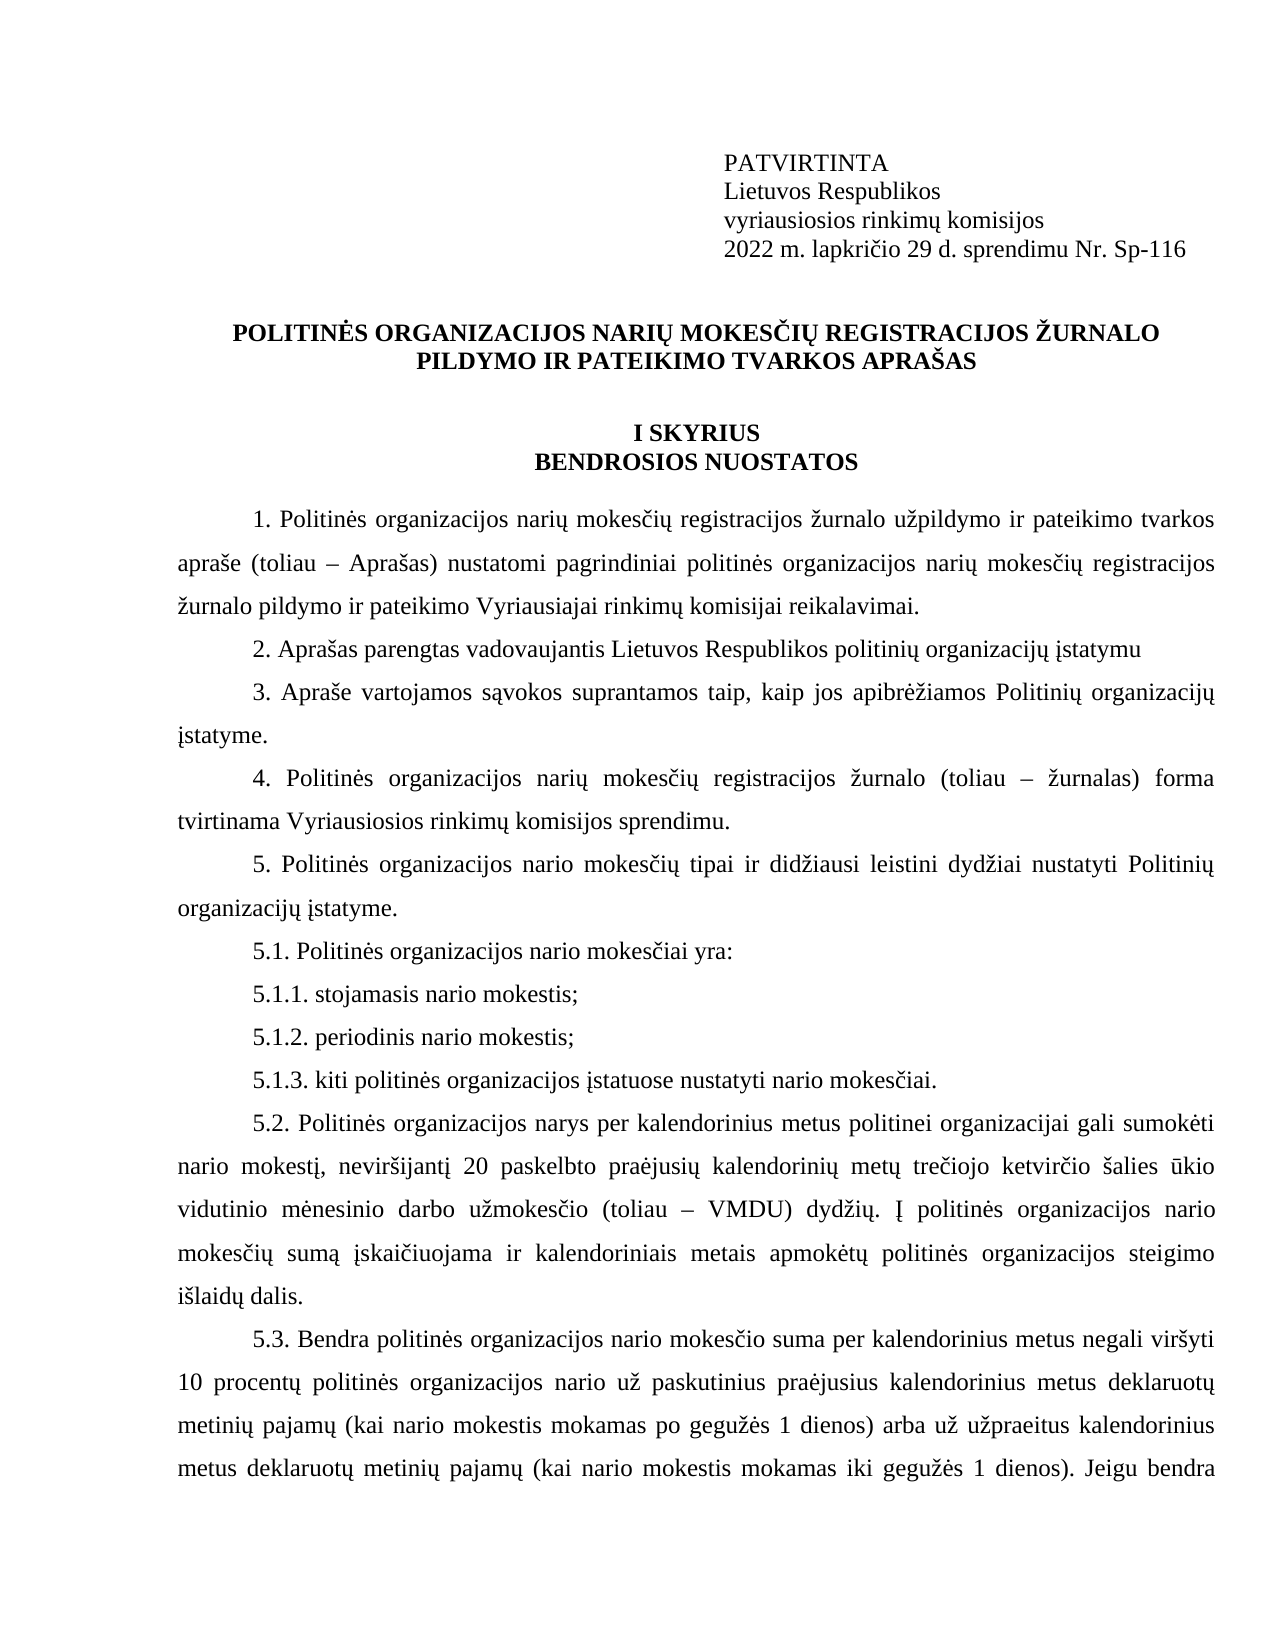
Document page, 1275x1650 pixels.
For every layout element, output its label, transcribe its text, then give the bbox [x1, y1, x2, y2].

text 4. Politinės organizacijos narių mokesčių registracijos žurnalo (toliau – žurnalas) forma tvirtinama Vyriausiosios rinkimų komisijos sprendimu. [177, 763, 1216, 835]
text 5.3. Bendra politinės organizacijos nario mokesčio suma per kalendorinius metus negali viršyti 10 procentų politinės organizacijos nario už paskutinius praėjusius kalendorinius metus deklaruotų metinių pajamų (kai nario mokestis mokamas po gegužės 1 dienos) arba už užpraeitus kalendorinius metus deklaruotų metinių pajamų (kai nario mokestis mokamas iki gegužės 1 dienos). Jeigu bendra [177, 1324, 1216, 1482]
text vyriausiosios rinkimų komisijos [723, 205, 1216, 234]
text POLITINĖS ORGANIZACIJOS NARIŲ MOKESČIŲ REGISTRACIJOS ŽURNALO PILDYMO IR PATEIKIMO TVARKOS APRAŠAS [177, 318, 1216, 375]
text 5.1. Politinės organizacijos nario mokesčiai yra: [177, 936, 1216, 964]
text 5.1.3. kiti politinės organizacijos įstatuose nustatyti nario mokesčiai. [177, 1065, 1216, 1094]
text 1. Politinės organizacijos narių mokesčių registracijos žurnalo užpildymo ir pateikimo tvarkos apraše (toliau – Aprašas) nustatomi pagrindiniai politinės organizacijos narių mokesčių registracijos žurnalo pildymo ir pateikimo Vyriausiajai rinkimų komisijai reikalavimai. [177, 504, 1216, 619]
text 5. Politinės organizacijos nario mokesčių tipai ir didžiausi leistini dydžiai nustatyti Politinių organizacijų įstatyme. [177, 849, 1216, 921]
text 3. Apraše vartojamos sąvokos suprantamos taip, kaip jos apibrėžiamos Politinių organizacijų įstatyme. [177, 677, 1216, 749]
text 5.1.1. stojamasis nario mokestis; [177, 979, 1216, 1008]
text Lietuvos Respublikos [723, 176, 1216, 205]
text 5.2. Politinės organizacijos narys per kalendorinius metus politinei organizacijai gali sumokėti nario mokestį, neviršijantį 20 paskelbto praėjusių kalendorinių metų trečiojo ketvirčio šalies ūkio vidutinio mėnesinio darbo užmokesčio (toliau – VMDU) dydžių. Į politinės organizacijos nario mokesčių sumą įskaičiuojama ir kalendoriniais metais apmokėtų politinės organizacijos steigimo išlaidų dalis. [177, 1108, 1216, 1309]
text BENDROSIOS NUOSTATOS [177, 447, 1216, 476]
text 5.1.2. periodinis nario mokestis; [177, 1022, 1216, 1051]
text PATVIRTINTA [723, 148, 1216, 176]
text 2022 m. lapkričio 29 d. sprendimu Nr. Sp-116 [723, 234, 1216, 263]
text I SKYRIUS [177, 418, 1216, 447]
text 2. Aprašas parengtas vadovaujantis Lietuvos Respublikos politinių organizacijų įstatymu [177, 634, 1216, 663]
